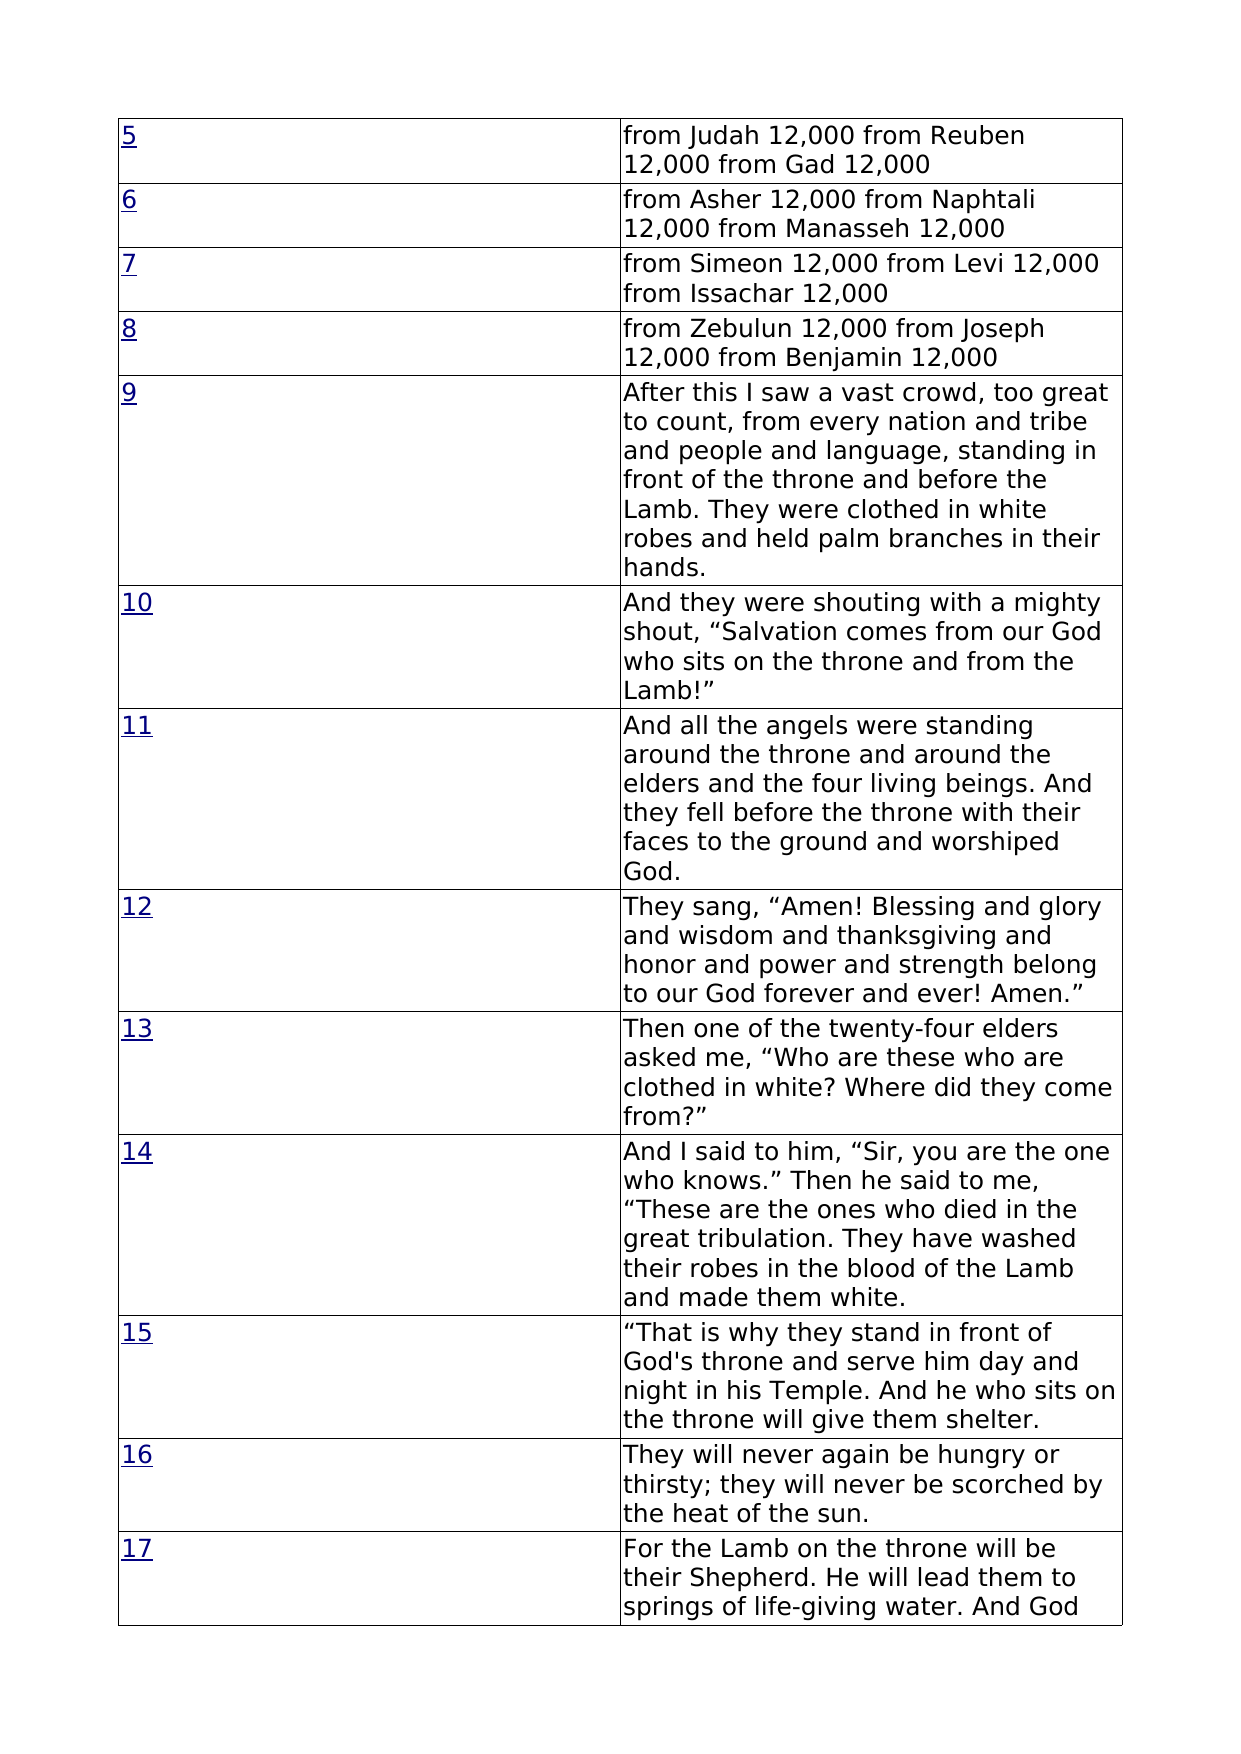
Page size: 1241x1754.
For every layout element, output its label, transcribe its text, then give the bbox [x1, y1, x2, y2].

table_cell 15 [119, 1316, 620, 1438]
table_cell from Zebulun 12,000 from Joseph 12,000 from Benjamin 12,000 [621, 312, 1122, 375]
table_cell They will never again be hungry or thirsty; they will never be scorched by the heat of the sun. [621, 1439, 1122, 1531]
table_cell from Judah 12,000 from Reuben 12,000 from Gad 12,000 [621, 119, 1122, 182]
table_cell And they were shouting with a mighty shout, “Salvation comes from our God who sits on the throne and from the Lamb!” [621, 586, 1122, 708]
table_cell 14 [119, 1135, 620, 1315]
table_cell “That is why they stand in front of God's throne and serve him day and night in his Temple. And he who sits on the throne will give them shelter. [621, 1316, 1122, 1438]
table_cell from Asher 12,000 from Naphtali 12,000 from Manasseh 12,000 [621, 184, 1122, 247]
table_cell 11 [119, 709, 620, 889]
table_cell 8 [119, 312, 620, 375]
table_cell 10 [119, 586, 620, 708]
table_cell 12 [119, 890, 620, 1011]
table_cell 13 [119, 1012, 620, 1134]
table_cell 6 [119, 184, 620, 247]
table_cell 7 [119, 248, 620, 311]
table_cell And all the angels were standing around the throne and around the elders and the four living beings. And they fell before the throne with their faces to the ground and worshiped God. [621, 709, 1122, 889]
table_cell And I said to him, “Sir, you are the one who knows.” Then he said to me, “These are the ones who died in the great tribulation. They have washed their robes in the blood of the Lamb and made them white. [621, 1135, 1122, 1315]
table_cell Then one of the twenty-four elders asked me, “Who are these who are clothed in white? Where did they come from?” [621, 1012, 1122, 1134]
table_cell After this I saw a vast crowd, too great to count, from every nation and tribe and people and language, standing in front of the throne and before the Lamb. They were clothed in white robes and held palm branches in their hands. [621, 376, 1122, 585]
table_cell 17 [119, 1532, 620, 1624]
table_cell For the Lamb on the throne will be their Shepherd. He will lead them to springs of life-giving water. And God [621, 1532, 1122, 1624]
table_cell 9 [119, 376, 620, 585]
table_cell They sang, “Amen! Blessing and glory and wisdom and thanksgiving and honor and power and strength belong to our God forever and ever! Amen.” [621, 890, 1122, 1011]
table_cell 5 [119, 119, 620, 182]
table_cell 16 [119, 1439, 620, 1531]
table_cell from Simeon 12,000 from Levi 12,000 from Issachar 12,000 [621, 248, 1122, 311]
